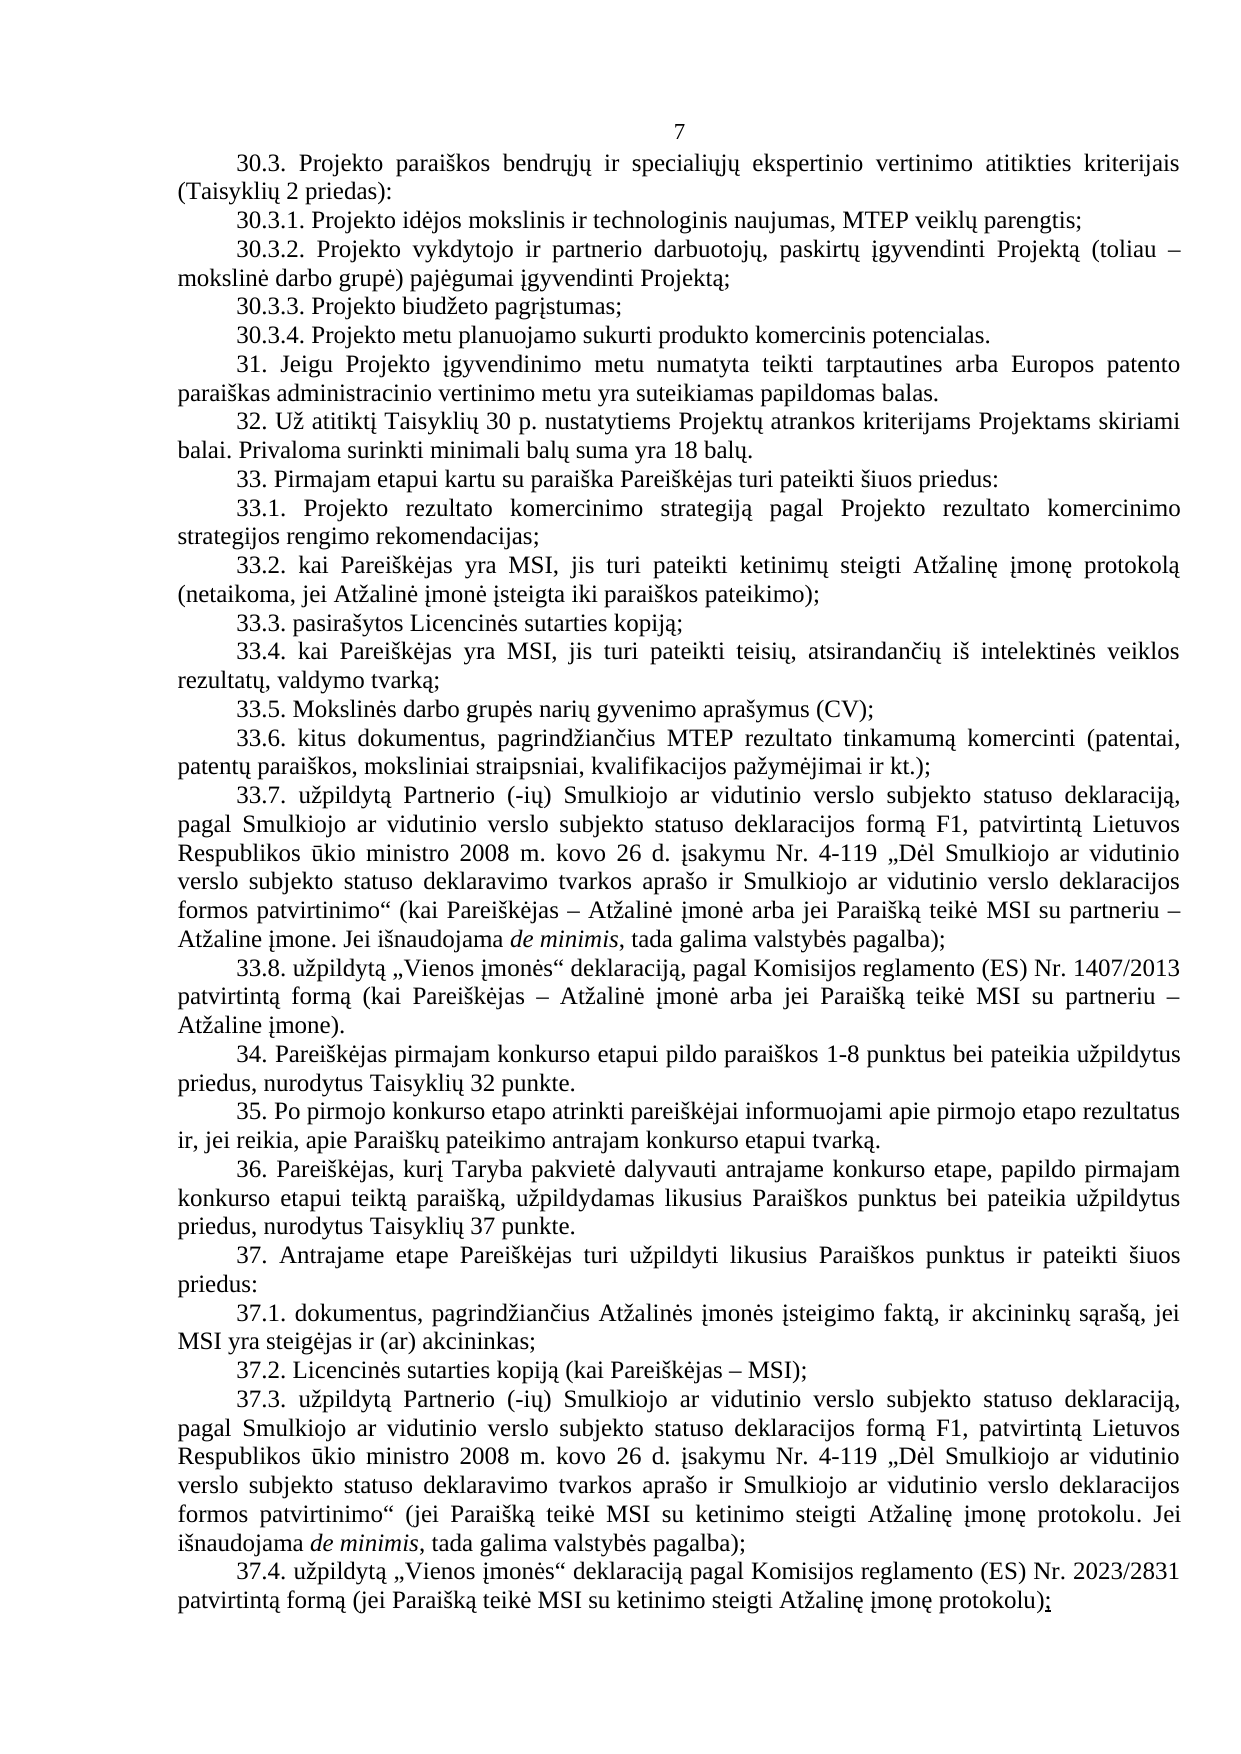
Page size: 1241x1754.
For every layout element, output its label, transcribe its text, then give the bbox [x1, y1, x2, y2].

text 33.3. pasirašytos Licencinės sutarties kopiją; [177, 608, 1181, 636]
text 30.3.2. Projekto vykdytojo ir partnerio darbuotojų, paskirtų įgyvendinti Projektą (toliau – mokslinė darbo grupė) pajėgumai įgyvendinti Projektą; [177, 234, 1181, 291]
text 37.1. dokumentus, pagrindžiančius Atžalinės įmonės įsteigimo faktą, ir akcininkų sąrašą, jei MSI yra steigėjas ir (ar) akcininkas; [177, 1298, 1181, 1355]
text 33.4. kai Pareiškėjas yra MSI, jis turi pateikti teisių, atsirandančių iš intelektinės veiklos rezultatų, valdymo tvarką; [177, 636, 1181, 694]
text 33.2. kai Pareiškėjas yra MSI, jis turi pateikti ketinimų steigti Atžalinę įmonę protokolą (netaikoma, jei Atžalinė įmonė įsteigta iki paraiškos pateikimo); [177, 550, 1181, 608]
text 30.3.3. Projekto biudžeto pagrįstumas; [177, 291, 1181, 320]
text 30.3.4. Projekto metu planuojamo sukurti produkto komercinis potencialas. [177, 320, 1181, 349]
text 30.3.1. Projekto idėjos mokslinis ir technologinis naujumas, MTEP veiklų parengtis; [177, 205, 1181, 234]
text 33.5. Mokslinės darbo grupės narių gyvenimo aprašymus (CV); [177, 694, 1181, 723]
text 33.1. Projekto rezultato komercinimo strategiją pagal Projekto rezultato komercinimo strategijos rengimo rekomendacijas; [177, 493, 1181, 550]
text 31. Jeigu Projekto įgyvendinimo metu numatyta teikti tarptautines arba Europos patento paraiškas administracinio vertinimo metu yra suteikiamas papildomas balas. [177, 349, 1181, 406]
text 37.2. Licencinės sutarties kopiją (kai Pareiškėjas – MSI); [177, 1355, 1181, 1384]
text 30.3. Projekto paraiškos bendrųjų ir specialiųjų ekspertinio vertinimo atitikties kriterijais (Taisyklių 2 priedas): [177, 148, 1181, 205]
text 37.3. užpildytą Partnerio (-ių) Smulkiojo ar vidutinio verslo subjekto statuso deklaraciją, pagal Smulkiojo ar vidutinio verslo subjekto statuso deklaracijos formą F1, patvirtintą Lietuvos Respublikos ūkio ministro 2008 m. kovo 26 d. įsakymu Nr. 4-119 „Dėl Smulkiojo ar vidutinio verslo subjekto statuso deklaravimo tvarkos aprašo ir Smulkiojo ar vidutinio verslo deklaracijos formos patvirtinimo“ (jei Paraišką teikė MSI su ketinimo steigti Atžalinę įmonę protokolu. Jei išnaudojama de minimis, tada galima valstybės pagalba); [177, 1384, 1181, 1556]
text 37.4. užpildytą „Vienos įmonės“ deklaraciją pagal Komisijos reglamento (ES) Nr. 2023/2831 patvirtintą formą (jei Paraišką teikė MSI su ketinimo steigti Atžalinę įmonę protokolu); [177, 1556, 1181, 1614]
text 35. Po pirmojo konkurso etapo atrinkti pareiškėjai informuojami apie pirmojo etapo rezultatus ir, jei reikia, apie Paraiškų pateikimo antrajam konkurso etapui tvarką. [177, 1096, 1181, 1154]
text 36. Pareiškėjas, kurį Taryba pakvietė dalyvauti antrajame konkurso etape, papildo pirmajam konkurso etapui teiktą paraišką, užpildydamas likusius Paraiškos punktus bei pateikia užpildytus priedus, nurodytus Taisyklių 37 punkte. [177, 1154, 1181, 1240]
text 33.6. kitus dokumentus, pagrindžiančius MTEP rezultato tinkamumą komercinti (patentai, patentų paraiškos, moksliniai straipsniai, kvalifikacijos pažymėjimai ir kt.); [177, 723, 1181, 780]
text 33.7. užpildytą Partnerio (-ių) Smulkiojo ar vidutinio verslo subjekto statuso deklaraciją, pagal Smulkiojo ar vidutinio verslo subjekto statuso deklaracijos formą F1, patvirtintą Lietuvos Respublikos ūkio ministro 2008 m. kovo 26 d. įsakymu Nr. 4-119 „Dėl Smulkiojo ar vidutinio verslo subjekto statuso deklaravimo tvarkos aprašo ir Smulkiojo ar vidutinio verslo deklaracijos formos patvirtinimo“ (kai Pareiškėjas – Atžalinė įmonė arba jei Paraišką teikė MSI su partneriu – Atžaline įmone. Jei išnaudojama de minimis, tada galima valstybės pagalba); [177, 780, 1181, 953]
text 33.8. užpildytą „Vienos įmonės“ deklaraciją, pagal Komisijos reglamento (ES) Nr. 1407/2013 patvirtintą formą (kai Pareiškėjas – Atžalinė įmonė arba jei Paraišką teikė MSI su partneriu – Atžaline įmone). [177, 953, 1181, 1039]
text 32. Už atitiktį Taisyklių 30 p. nustatytiems Projektų atrankos kriterijams Projektams skiriami balai. Privaloma surinkti minimali balų suma yra 18 balų. [177, 406, 1181, 464]
text 37. Antrajame etape Pareiškėjas turi užpildyti likusius Paraiškos punktus ir pateikti šiuos priedus: [177, 1240, 1181, 1298]
text 34. Pareiškėjas pirmajam konkurso etapui pildo paraiškos 1-8 punktus bei pateikia užpildytus priedus, nurodytus Taisyklių 32 punkte. [177, 1039, 1181, 1096]
text 33. Pirmajam etapui kartu su paraiška Pareiškėjas turi pateikti šiuos priedus: [177, 464, 1181, 493]
